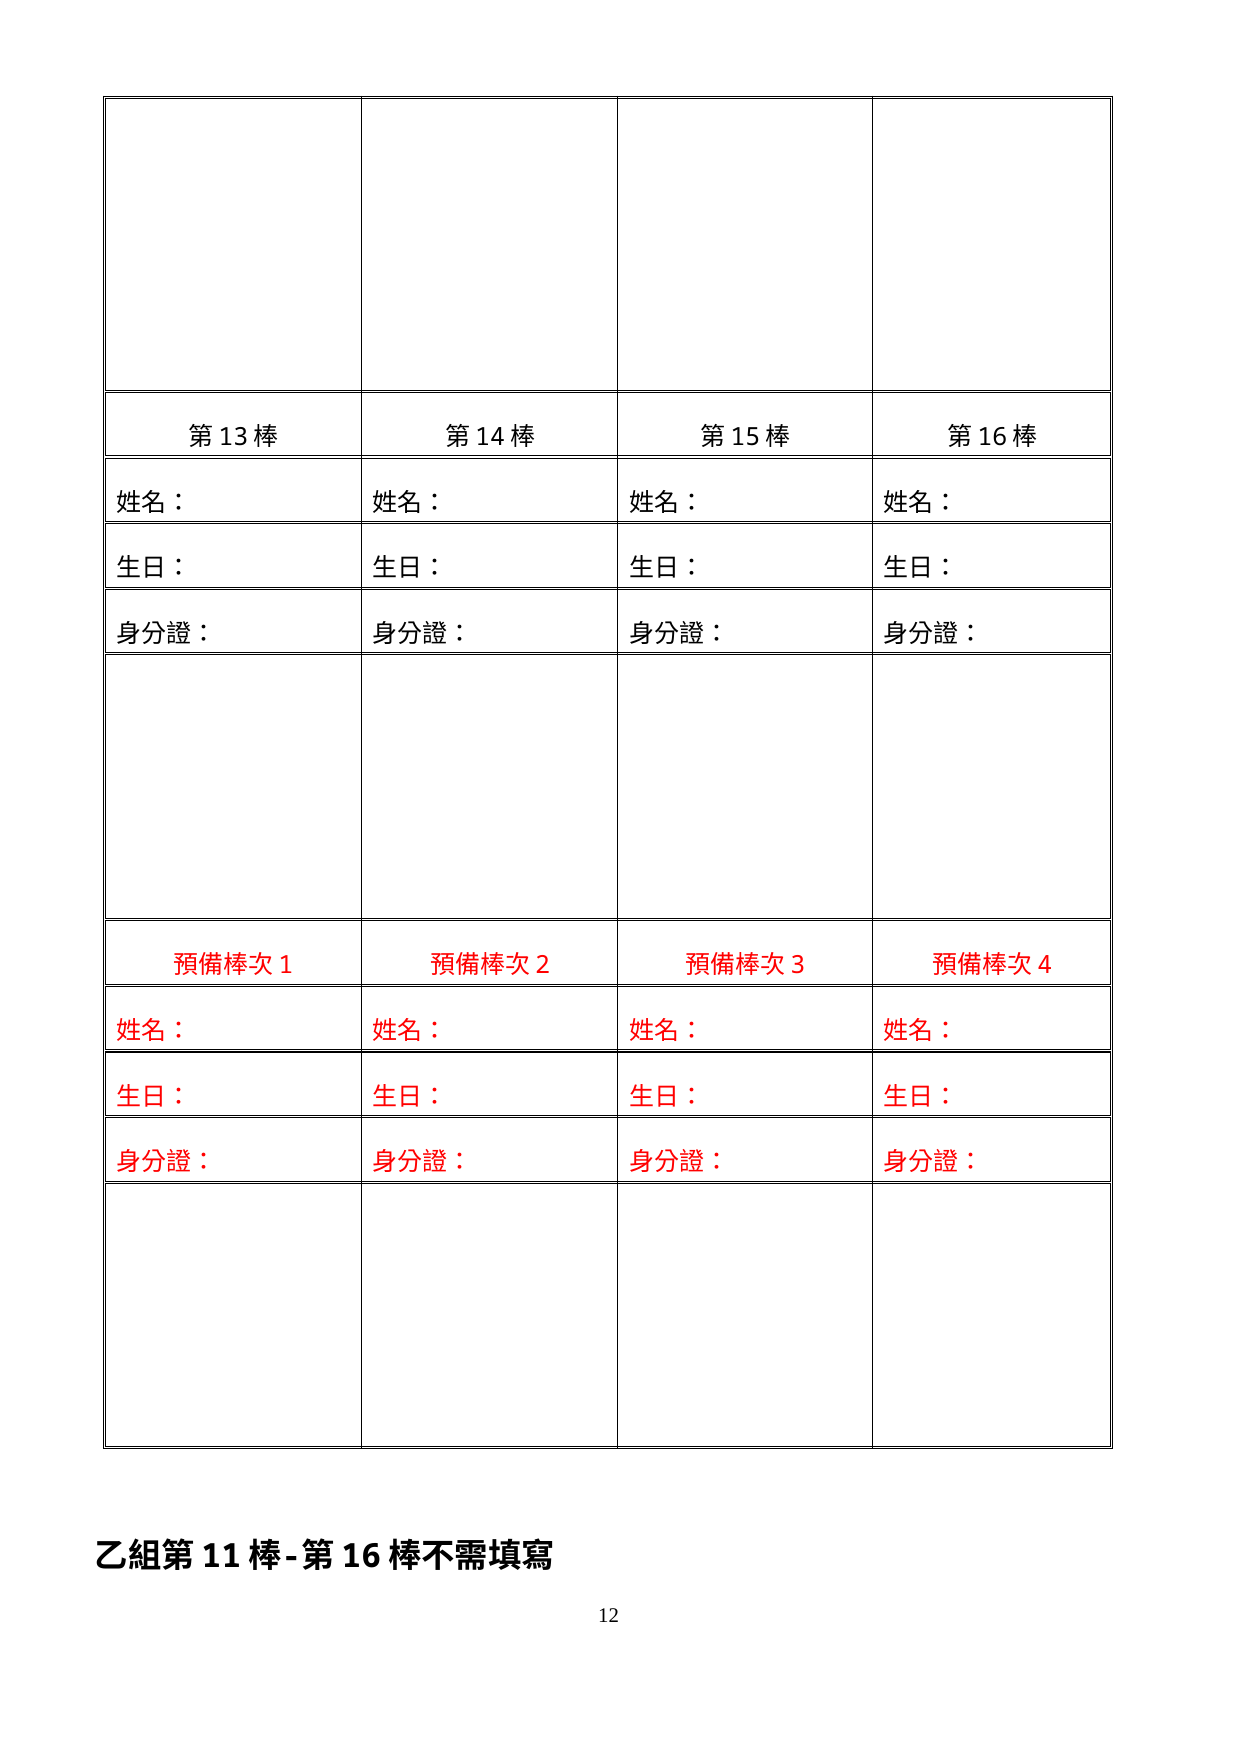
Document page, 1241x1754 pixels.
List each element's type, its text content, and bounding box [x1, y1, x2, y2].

table_cell 第14棒 [362, 393, 617, 455]
text 乙組第11棒-第16棒不需填寫 [94, 1512, 1122, 1574]
table_cell 生日： [873, 1053, 1110, 1115]
table_cell 生日： [618, 524, 872, 587]
table_cell 生日： [362, 1053, 617, 1115]
table_cell 身分證： [618, 590, 872, 652]
table_cell [362, 99, 617, 390]
table_cell 姓名： [618, 987, 872, 1049]
table_cell [873, 99, 1110, 390]
table_cell 預備棒次1 [106, 921, 361, 984]
table_cell 姓名： [873, 987, 1110, 1049]
table_cell 身分證： [618, 1118, 872, 1181]
table_cell 姓名： [106, 459, 361, 521]
table_cell 身分證： [106, 1118, 361, 1181]
table_cell 生日： [362, 524, 617, 587]
table_cell 姓名： [618, 459, 872, 521]
table_cell 生日： [873, 524, 1110, 587]
table_cell [873, 1184, 1110, 1446]
table_cell 生日： [618, 1053, 872, 1115]
table_cell [106, 655, 361, 918]
table_cell 姓名： [106, 987, 361, 1049]
table_cell 第15棒 [618, 393, 872, 455]
table_cell [618, 99, 872, 390]
table_cell 預備棒次2 [362, 921, 617, 984]
table_cell 第13棒 [106, 393, 361, 455]
table_cell 預備棒次4 [873, 921, 1110, 984]
table_cell [362, 655, 617, 918]
table_cell 身分證： [873, 590, 1110, 652]
table_cell 身分證： [362, 1118, 617, 1181]
table_cell 身分證： [362, 590, 617, 652]
table_cell 身分證： [873, 1118, 1110, 1181]
table_cell 姓名： [873, 459, 1110, 521]
table_cell [873, 655, 1110, 918]
table_cell [618, 655, 872, 918]
table_cell 姓名： [362, 459, 617, 521]
table_cell [106, 1184, 361, 1446]
table_cell 預備棒次3 [618, 921, 872, 984]
table_cell 生日： [106, 1053, 361, 1115]
table_cell [362, 1184, 617, 1446]
table_cell 姓名： [362, 987, 617, 1049]
table_cell [618, 1184, 872, 1446]
table_cell 身分證： [106, 590, 361, 652]
table_cell 第16棒 [873, 393, 1110, 455]
table_cell 生日： [106, 524, 361, 587]
table_cell [106, 99, 361, 390]
